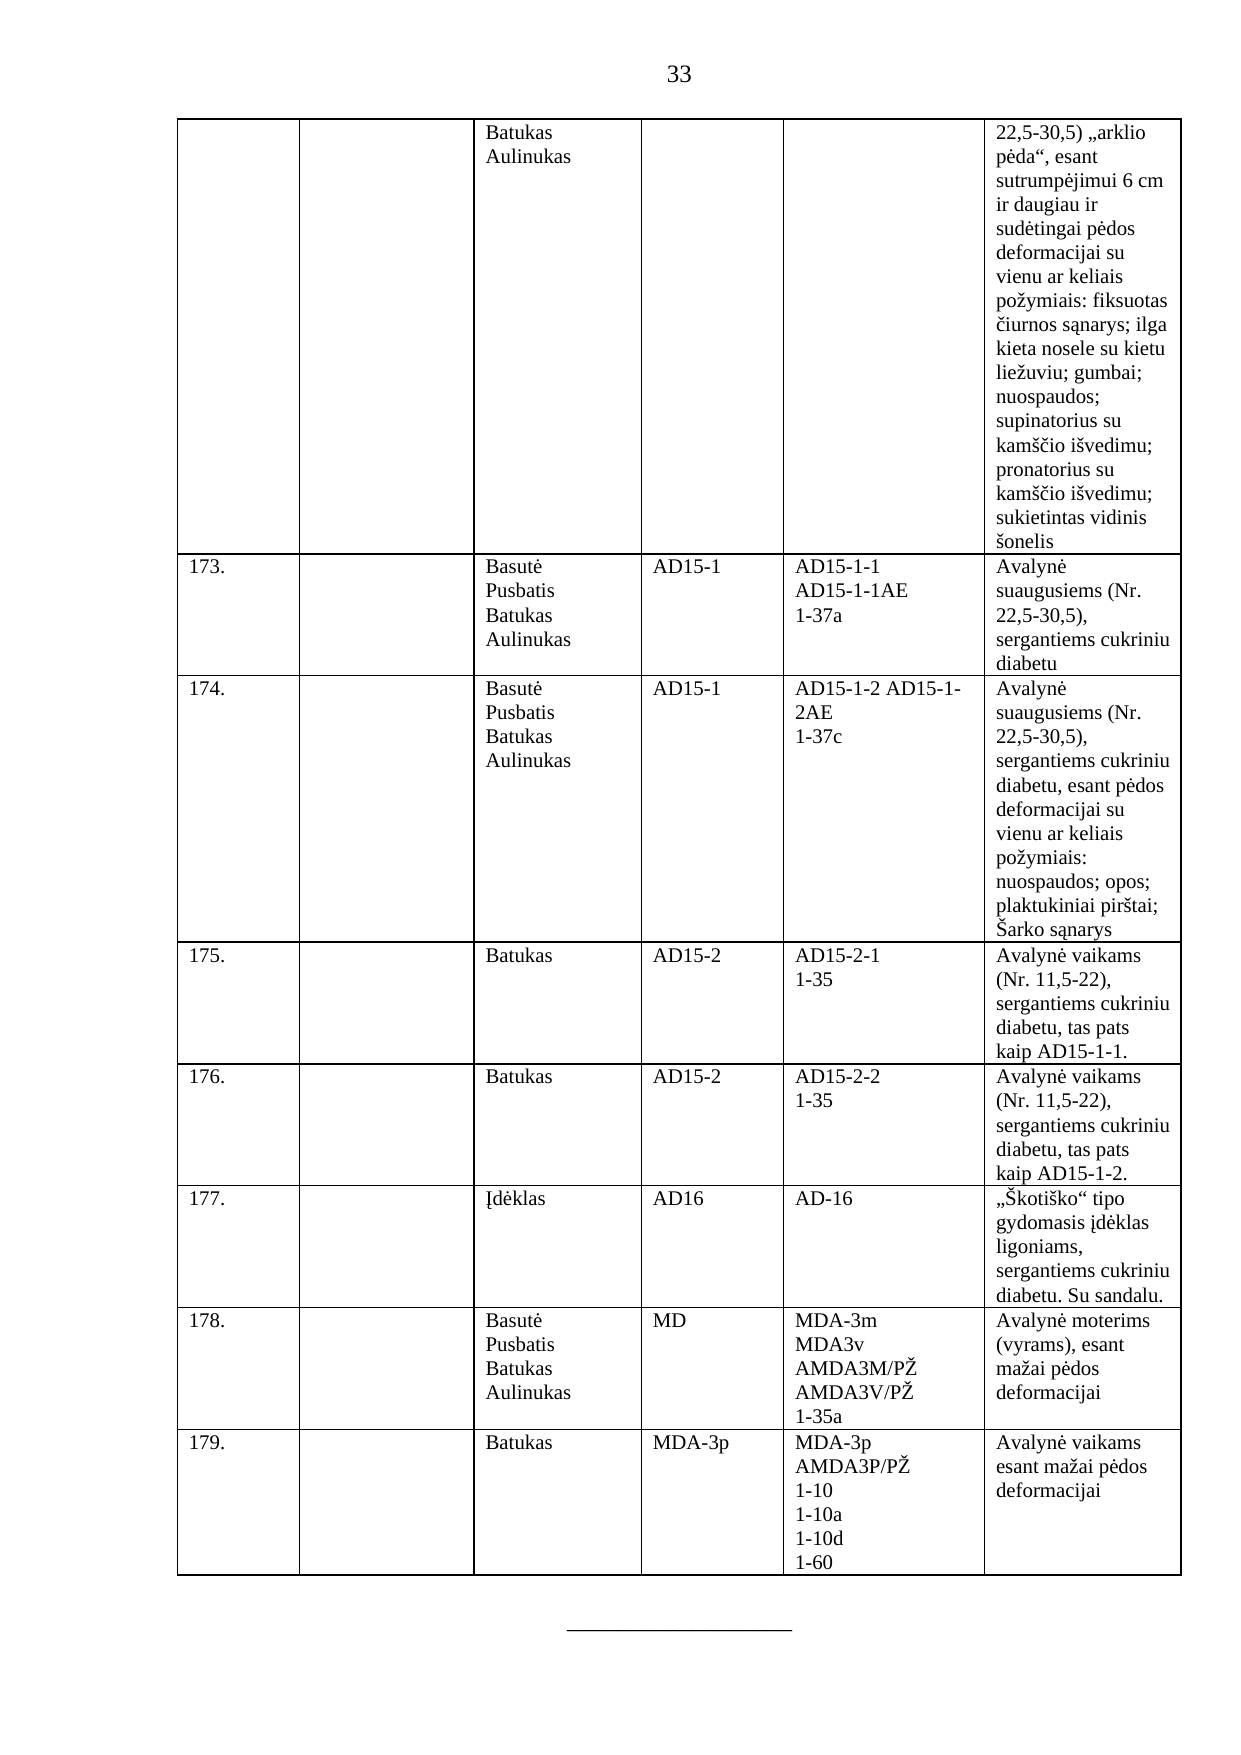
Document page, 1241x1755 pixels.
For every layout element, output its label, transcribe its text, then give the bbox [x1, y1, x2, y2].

table_cell [784, 120, 984, 553]
table_cell [300, 1430, 473, 1574]
table_cell [642, 120, 783, 553]
table_cell AD15-1 [642, 676, 783, 941]
table_cell AD15-1 [642, 555, 783, 675]
text __________________ [177, 1605, 1181, 1633]
table_cell 174. [178, 676, 299, 941]
table_cell [300, 1065, 473, 1185]
table_cell Avalynė suaugusiems (Nr. 22,5-30,5), sergantiems cukriniu diabetu, esant pėdos deformacijai su vienu ar keliais požymiais: nuospaudos; opos; plaktukiniai pirštai; Šarko sąnarys [985, 676, 1180, 941]
table_cell [300, 1186, 473, 1307]
table_cell „Škotiško“ tipo gydomasis įdėklas ligoniams, sergantiems cukriniu diabetu. Su sandalu. [985, 1186, 1180, 1307]
table_cell Avalynė vaikams esant mažai pėdos deformacijai [985, 1430, 1180, 1574]
table_cell 179. [178, 1430, 299, 1574]
table_cell Basutė Pusbatis Batukas Aulinukas [475, 1308, 641, 1428]
table_cell AD15-2-2 1-35 [784, 1065, 984, 1185]
table_cell 175. [178, 943, 299, 1063]
table_cell MDA-3m MDA3v AMDA3M/PŽ AMDA3V/PŽ 1-35a [784, 1308, 984, 1428]
table_cell Avalynė vaikams (Nr. 11,5-22), sergantiems cukriniu diabetu, tas pats kaip AD15-1-2. [985, 1065, 1180, 1185]
table_cell Basutė Pusbatis Batukas Aulinukas [475, 555, 641, 675]
table_cell [300, 943, 473, 1063]
table_cell 176. [178, 1065, 299, 1185]
table_cell [300, 120, 473, 553]
table_cell [300, 555, 473, 675]
table_cell AD16 [642, 1186, 783, 1307]
table_cell MD [642, 1308, 783, 1428]
table_cell Batukas [475, 943, 641, 1063]
table_cell AD15-1-2 AD15-1-2AE 1-37c [784, 676, 984, 941]
table_cell 178. [178, 1308, 299, 1428]
table_cell [178, 120, 299, 553]
table_cell Avalynė vaikams (Nr. 11,5-22), sergantiems cukriniu diabetu, tas pats kaip AD15-1-1. [985, 943, 1180, 1063]
table_cell Batukas [475, 1430, 641, 1574]
table_cell [300, 676, 473, 941]
table_cell AD15-2 [642, 943, 783, 1063]
table_cell AD15-2-1 1-35 [784, 943, 984, 1063]
table_cell MDA-3p [642, 1430, 783, 1574]
table_cell AD15-1-1 AD15-1-1AE 1-37a [784, 555, 984, 675]
table_cell Batukas Aulinukas [475, 120, 641, 553]
table_cell Įdėklas [475, 1186, 641, 1307]
table_cell AD15-2 [642, 1065, 783, 1185]
table_cell [300, 1308, 473, 1428]
table_cell Avalynė suaugusiems (Nr. 22,5-30,5), sergantiems cukriniu diabetu [985, 555, 1180, 675]
table_cell Basutė Pusbatis Batukas Aulinukas [475, 676, 641, 941]
table_cell AD-16 [784, 1186, 984, 1307]
table_cell Batukas [475, 1065, 641, 1185]
table_cell Avalynė moterims (vyrams), esant mažai pėdos deformacijai [985, 1308, 1180, 1428]
table_cell 177. [178, 1186, 299, 1307]
table_cell MDA-3p AMDA3P/PŽ 1-10 1-10a 1-10d 1-60 [784, 1430, 984, 1574]
table_cell 173. [178, 555, 299, 675]
table_cell 22,5-30,5) „arklio pėda“, esant sutrumpėjimui 6 cm ir daugiau ir sudėtingai pėdos deformacijai su vienu ar keliais požymiais: fiksuotas čiurnos sąnarys; ilga kieta nosele su kietu liežuviu; gumbai; nuospaudos; supinatorius su kamščio išvedimu; pronatorius su kamščio išvedimu; sukietintas vidinis šonelis [985, 120, 1180, 553]
